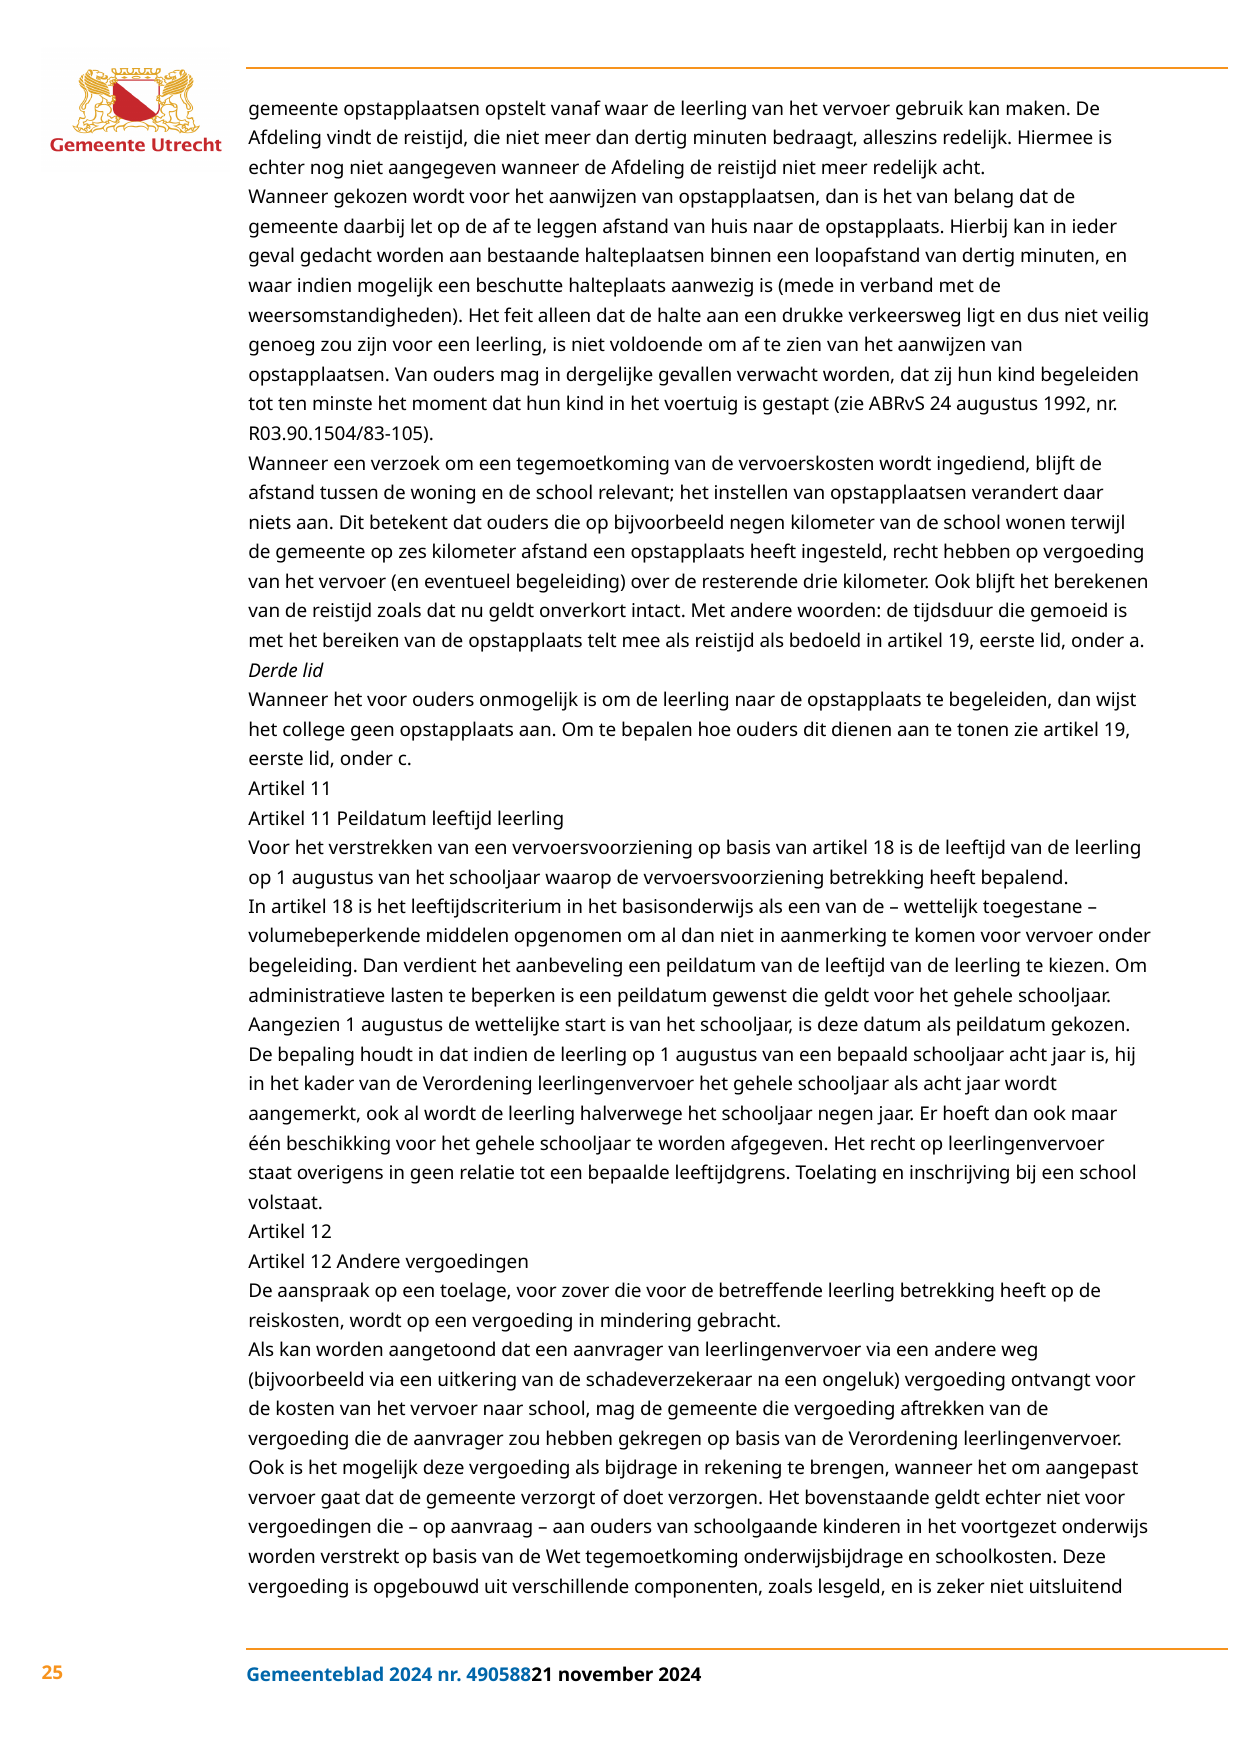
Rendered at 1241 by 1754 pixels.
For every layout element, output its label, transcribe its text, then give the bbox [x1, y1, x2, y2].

text Wanneer gekozen wordt voor het aanwijzen van opstapplaatsen, dan is het van belang dat de gemeente daarbij let op de af te leggen afstand van huis naar de opstapplaats. Hierbij kan in ieder geval gedacht worden aan bestaande halteplaatsen binnen een loopafstand van dertig minuten, en waar indien mogelijk een beschutte halteplaats aanwezig is (mede in verband met de weersomstandigheden). Het feit alleen dat de halte aan een drukke verkeersweg ligt en dus niet veilig genoeg zou zijn voor een leerling, is niet voldoende om af te zien van het aanwijzen van opstapplaatsen. Van ouders mag in dergelijke gevallen verwacht worden, dat zij hun kind begeleiden tot ten minste het moment dat hun kind in het voertuig is gestapt (zie ABRvS 24 augustus 1992, nr. R03.90.1504/83-105). [248, 183, 1152, 446]
table_header Artikel 11 Peildatum leeftijd leerling Voor het verstrekken van een vervoersvoorziening op basis van artikel 18 is de leeftijd van de leerling op 1 augustus van het schooljaar waarop de vervoersvoorziening betrekking heeft bepalend. [248, 805, 1152, 890]
text Wanneer het voor ouders onmogelijk is om de leerling naar de opstapplaats te begeleiden, dan wijst het college geen opstapplaats aan. Om te bepalen hoe ouders dit dienen aan te tonen zie artikel 19, eerste lid, onder c. [248, 686, 1152, 771]
table_header Artikel 12 Andere vergoedingen De aanspraak op een toelage, voor zover die voor de betreffende leerling betrekking heeft op de reiskosten, wordt op een vergoeding in mindering gebracht. [248, 1248, 1152, 1333]
text Derde lid [248, 657, 1152, 683]
picture [41, 47, 231, 172]
text In artikel 18 is het leeftijdscriterium in het basisonderwijs als een van de – wettelijk toegestane – volumebeperkende middelen opgenomen om al dan niet in aanmerking te komen voor vervoer onder begeleiding. Dan verdient het aanbeveling een peildatum van de leeftijd van de leerling te kiezen. Om administratieve lasten te beperken is een peildatum gewenst die geldt voor het gehele schooljaar. Aangezien 1 augustus de wettelijke start is van het schooljaar, is deze datum als peildatum gekozen. De bepaling houdt in dat indien de leerling op 1 augustus van een bepaald schooljaar acht jaar is, hij in het kader van de Verordening leerlingenvervoer het gehele schooljaar als acht jaar wordt aangemerkt, ook al wordt de leerling halverwege het schooljaar negen jaar. Er hoeft dan ook maar één beschikking voor het gehele schooljaar te worden afgegeven. Het recht op leerlingenvervoer staat overigens in geen relatie tot een bepaalde leeftijdgrens. Toelating en inschrijving bij een school volstaat. [248, 893, 1152, 1214]
text Artikel 11 [248, 775, 1152, 801]
text Als kan worden aangetoond dat een aanvrager van leerlingenvervoer via een andere weg (bijvoorbeeld via een uitkering van de schadeverzekeraar na een ongeluk) vergoeding ontvangt voor de kosten van het vervoer naar school, mag de gemeente die vergoeding aftrekken van de vergoeding die de aanvrager zou hebben gekregen op basis van de Verordening leerlingenvervoer. Ook is het mogelijk deze vergoeding als bijdrage in rekening te brengen, wanneer het om aangepast vervoer gaat dat de gemeente verzorgt of doet verzorgen. Het bovenstaande geldt echter niet voor vergoedingen die – op aanvraag – aan ouders van schoolgaande kinderen in het voortgezet onderwijs worden verstrekt op basis van de Wet tegemoetkoming onderwijsbijdrage en schoolkosten. Deze vergoeding is opgebouwd uit verschillende componenten, zoals lesgeld, en is zeker niet uitsluitend [248, 1336, 1152, 1599]
text Wanneer een verzoek om een tegemoetkoming van de vervoerskosten wordt ingediend, blijft de afstand tussen de woning en de school relevant; het instellen van opstapplaatsen verandert daar niets aan. Dit betekent dat ouders die op bijvoorbeeld negen kilometer van de school wonen terwijl de gemeente op zes kilometer afstand een opstapplaats heeft ingesteld, recht hebben op vergoeding van het vervoer (en eventueel begeleiding) over de resterende drie kilometer. Ook blijft het berekenen van de reistijd zoals dat nu geldt onverkort intact. Met andere woorden: de tijdsduur die gemoeid is met het bereiken van de opstapplaats telt mee als reistijd als bedoeld in artikel 19, eerste lid, onder a. [248, 450, 1152, 653]
text gemeente opstapplaatsen opstelt vanaf waar de leerling van het vervoer gebruik kan maken. De Afdeling vindt de reistijd, die niet meer dan dertig minuten bedraagt, alleszins redelijk. Hiermee is echter nog niet aangegeven wanneer de Afdeling de reistijd niet meer redelijk acht. [248, 95, 1152, 180]
text Artikel 12 [248, 1218, 1152, 1244]
